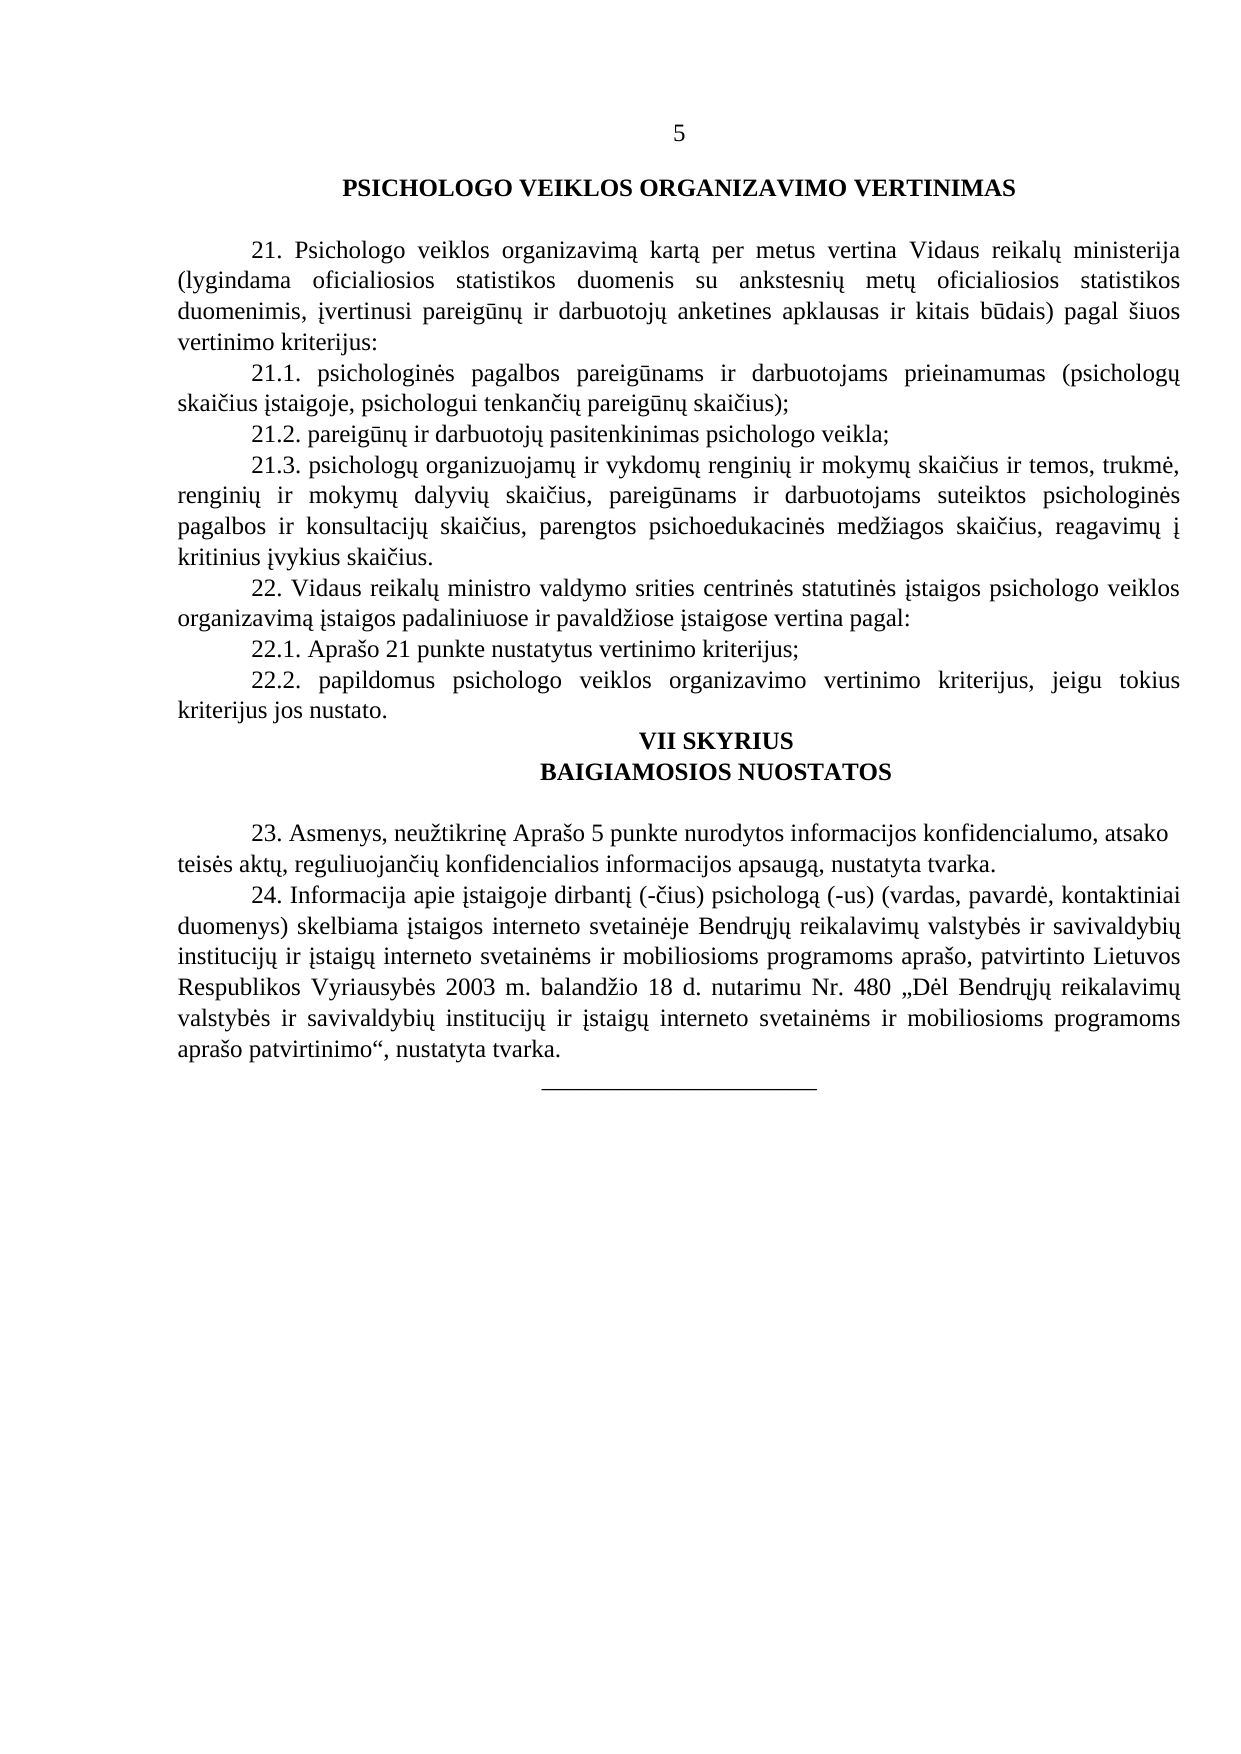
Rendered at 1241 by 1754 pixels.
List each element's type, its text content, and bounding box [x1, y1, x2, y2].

text BAIGIAMOSIOS NUOSTATOS [177, 757, 1181, 786]
text VII SKYRIUS [177, 726, 1181, 755]
text 22.2. papildomus psichologo veiklos organizavimo vertinimo kriterijus, jeigu tokius kriterijus jos nustato. [177, 665, 1181, 724]
text PSICHOLOGO VEIKLOS ORGANIZAVIMO VERTINIMAS [177, 173, 1181, 202]
text 21.1. psichologinės pagalbos pareigūnams ir darbuotojams prieinamumas (psichologų skaičius įstaigoje, psichologui tenkančių pareigūnų skaičius); [177, 358, 1181, 417]
text 21.2. pareigūnų ir darbuotojų pasitenkinimas psichologo veikla; [177, 419, 1181, 448]
text 22.1. Aprašo 21 punkte nustatytus vertinimo kriterijus; [177, 634, 1181, 663]
text 23. Asmenys, neužtikrinę Aprašo 5 punkte nurodytos informacijos konfidencialumo, atsako teisės aktų, reguliuojančių konfidencialios informacijos apsaugą, nustatyta tvarka. [177, 818, 1181, 878]
text 21. Psichologo veiklos organizavimą kartą per metus vertina Vidaus reikalų ministerija (lygindama oficialiosios statistikos duomenis su ankstesnių metų oficialiosios statistikos duomenimis, įvertinusi pareigūnų ir darbuotojų anketines apklausas ir kitais būdais) pagal šiuos vertinimo kriterijus: [177, 235, 1181, 356]
text 24. Informacija apie įstaigoje dirbantį (-čius) psichologą (-us) (vardas, pavardė, kontaktiniai duomenys) skelbiama įstaigos interneto svetainėje Bendrųjų reikalavimų valstybės ir savivaldybių institucijų ir įstaigų interneto svetainėms ir mobiliosioms programoms aprašo, patvirtinto Lietuvos Respublikos Vyriausybės 2003 m. balandžio 18 d. nutarimu Nr. 480 „Dėl Bendrųjų reikalavimų valstybės ir savivaldybių institucijų ir įstaigų interneto svetainėms ir mobiliosioms programoms aprašo patvirtinimo“, nustatyta tvarka. [177, 880, 1181, 1062]
text ______________________ [177, 1064, 1181, 1093]
text 22. Vidaus reikalų ministro valdymo srities centrinės statutinės įstaigos psichologo veiklos organizavimą įstaigos padaliniuose ir pavaldžiose įstaigose vertina pagal: [177, 573, 1181, 632]
text 21.3. psichologų organizuojamų ir vykdomų renginių ir mokymų skaičius ir temos, trukmė, renginių ir mokymų dalyvių skaičius, pareigūnams ir darbuotojams suteiktos psichologinės pagalbos ir konsultacijų skaičius, parengtos psichoedukacinės medžiagos skaičius, reagavimų į kritinius įvykius skaičius. [177, 450, 1181, 571]
